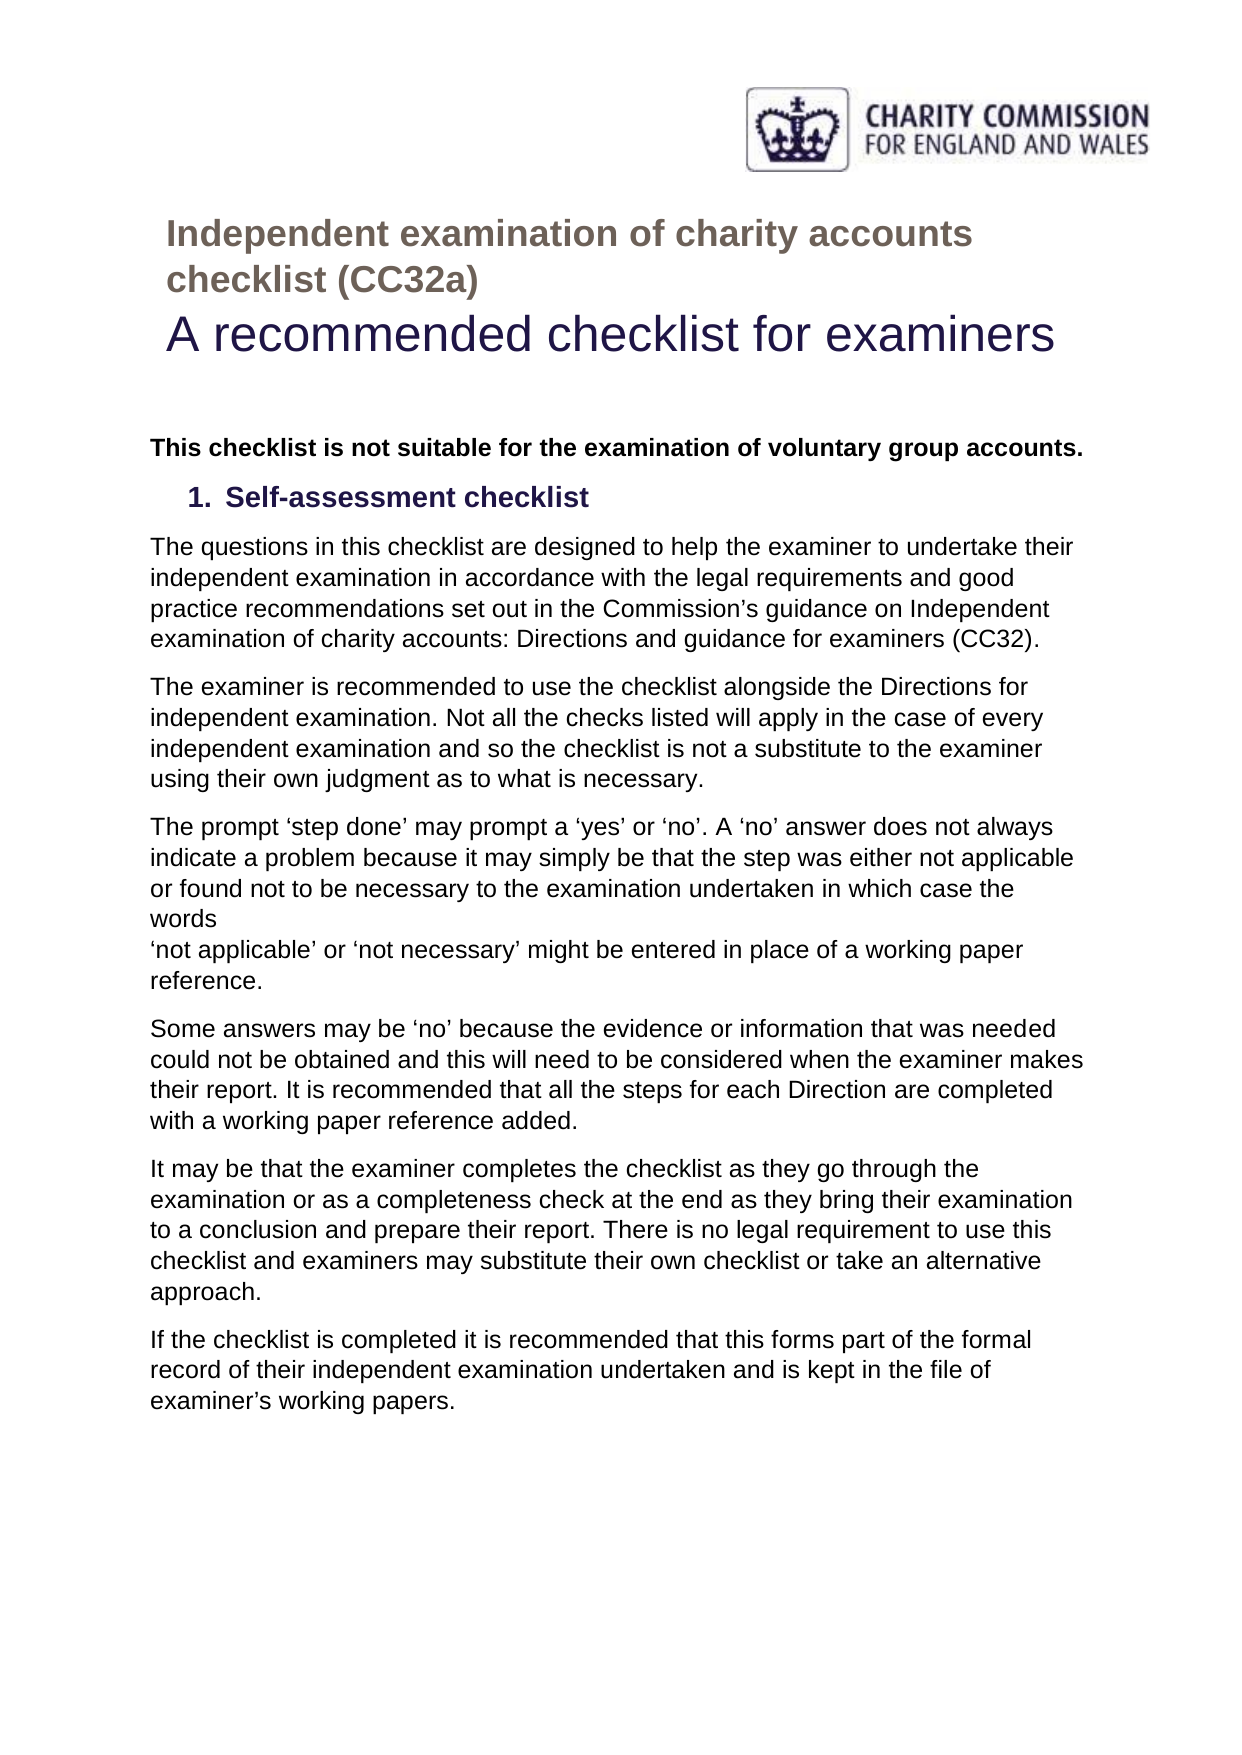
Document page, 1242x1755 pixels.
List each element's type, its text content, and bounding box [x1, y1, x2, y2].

text If the checklist is completed it is recommended that this forms part of the formal record of their independent examination undertaken and is kept in the file of examiner’s working papers. [150, 1325, 1033, 1415]
text Some answers may be ‘no’ because the evidence or information that was needed could not be obtained and this will need to be considered when the examiner makes their report. It is recommended that all the steps for each Direction are completed with a working paper reference added. [150, 1014, 1083, 1135]
text ‘not applicable’ or ‘not necessary’ might be entered in place of a working paper [150, 935, 1162, 964]
text The questions in this checklist are designed to help the examiner to undertake their independent examination in accordance with the legal requirements and good practice recommendations set out in the Commission’s guidance on Independent examination of charity accounts: Directions and guidance for examiners (CC32). [150, 532, 1074, 653]
text This checklist is not suitable for the examination of voluntary group accounts. [150, 433, 1162, 462]
text The examiner is recommended to use the checklist alongside the Directions for independent examination. Not all the checks listed will apply in the case of every independent examination and so the checklist is not a substitute to the examiner using their own judgment as to what is necessary. [150, 672, 1043, 793]
text 1. Self-assessment checklist [187, 480, 1162, 513]
text Independent examination of charity accounts checklist (CC32a) [166, 211, 980, 300]
text A recommended checklist for examiners [166, 304, 1162, 360]
text The prompt ‘step done’ may prompt a ‘yes’ or ‘no’. A ‘no’ answer does not always indicate a problem because it may simply be that the step was either not applicable or found not to be necessary to the examination undertaken in which case the words [150, 812, 1088, 933]
text It may be that the examiner completes the checklist as they go through the examination or as a completeness check at the end as they bring their examination to a conclusion and prepare their report. There is no legal requirement to use this checklist and examiners may substitute their own checklist or take an alternative approach. [150, 1154, 1073, 1306]
text reference. [150, 966, 1162, 995]
